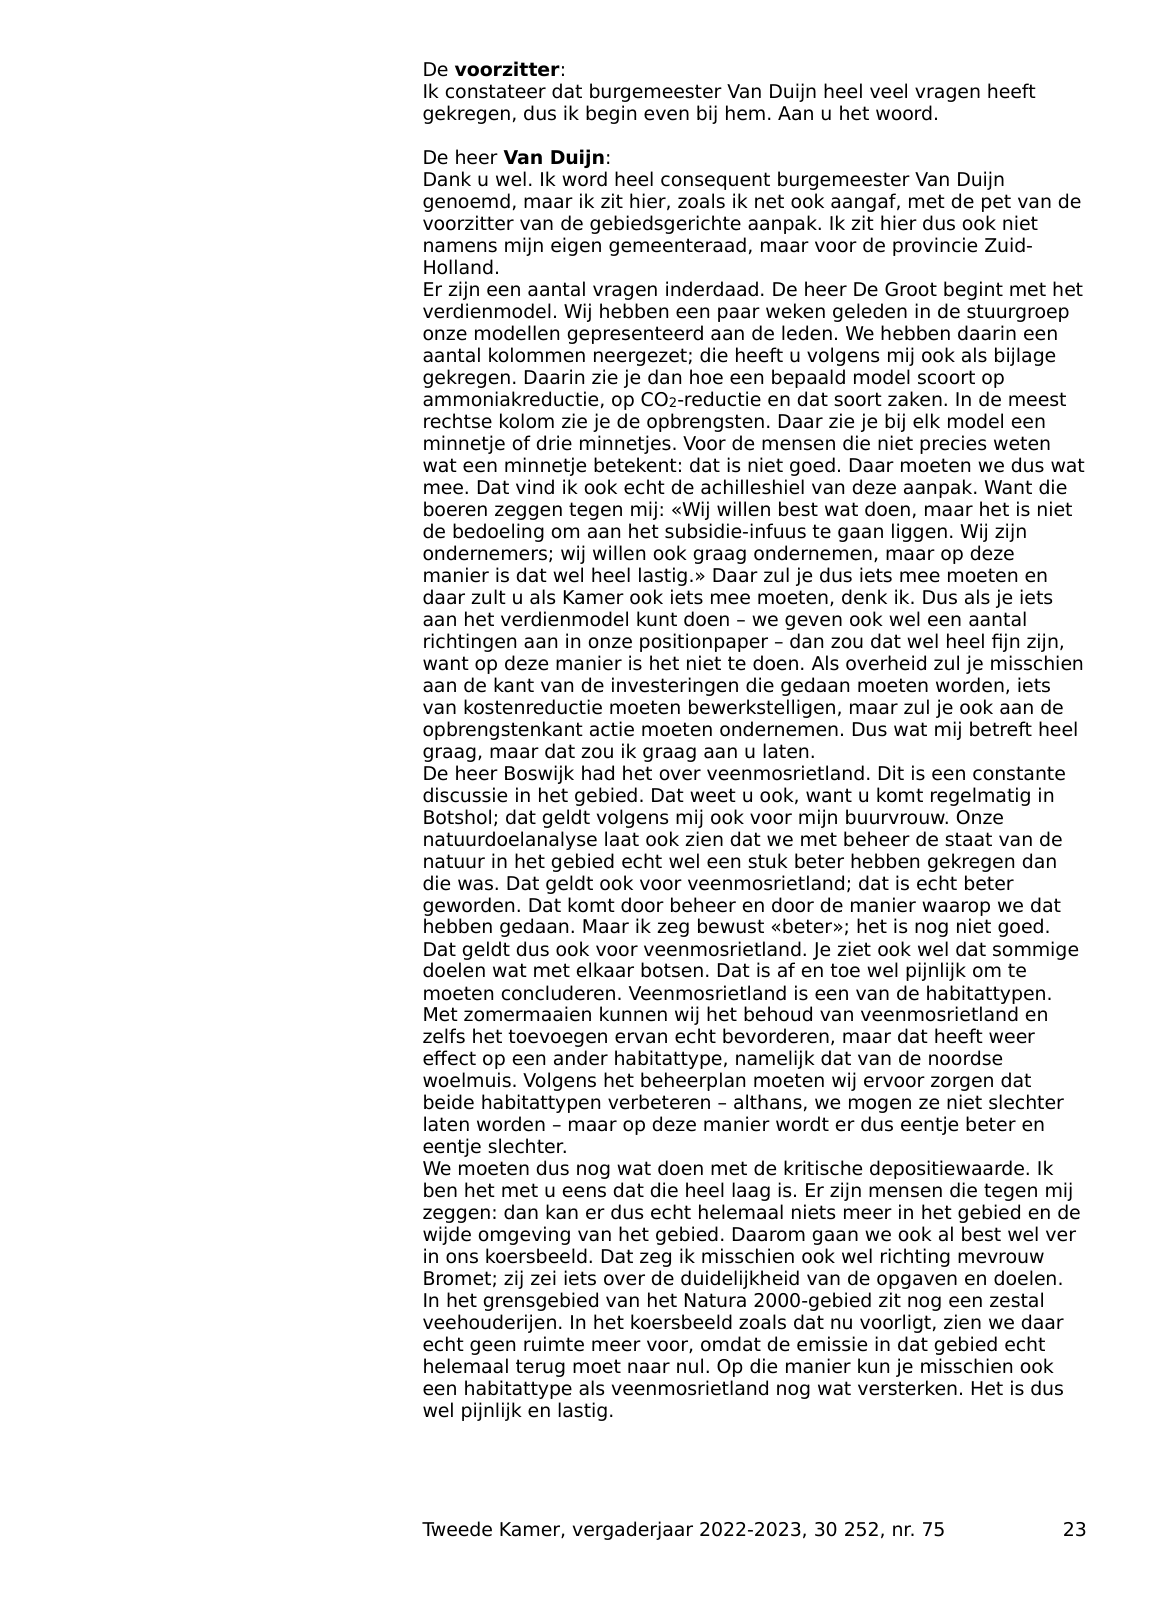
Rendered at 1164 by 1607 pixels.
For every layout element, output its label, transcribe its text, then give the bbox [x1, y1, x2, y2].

text De heer Van Duijn: [422, 147, 1087, 169]
text De heer Boswijk had het over veenmosrietland. Dit is een constante discussie in het gebied. Dat weet u ook, want u komt regelmatig in Botshol; dat geldt volgens mij ook voor mijn buurvrouw. Onze natuurdoelanalyse laat ook zien dat we met beheer de staat van de natuur in het gebied echt wel een stuk beter hebben gekregen dan die was. Dat geldt ook voor veenmosrietland; dat is echt beter geworden. Dat komt door beheer en door de manier waarop we dat hebben gedaan. Maar ik zeg bewust «beter»; het is nog niet goed. Dat geldt dus ook voor veenmosrietland. Je ziet ook wel dat sommige doelen wat met elkaar botsen. Dat is af en toe wel pijnlijk om te moeten concluderen. Veenmosrietland is een van de habitattypen. Met zomermaaien kunnen wij het behoud van veenmosrietland en zelfs het toevoegen ervan echt bevorderen, maar dat heeft weer effect op een ander habitattype, namelijk dat van de noordse woelmuis. Volgens het beheerplan moeten wij ervoor zorgen dat beide habitattypen verbeteren – althans, we mogen ze niet slechter laten worden – maar op deze manier wordt er dus eentje beter en eentje slechter. [422, 763, 1087, 1158]
text Ik constateer dat burgemeester Van Duijn heel veel vragen heeft gekregen, dus ik begin even bij hem. Aan u het woord. [422, 81, 1087, 125]
text We moeten dus nog wat doen met de kritische depositiewaarde. Ik ben het met u eens dat die heel laag is. Er zijn mensen die tegen mij zeggen: dan kan er dus echt helemaal niets meer in het gebied en de wijde omgeving van het gebied. Daarom gaan we ook al best wel ver in ons koersbeeld. Dat zeg ik misschien ook wel richting mevrouw Bromet; zij zei iets over de duidelijkheid van de opgaven en doelen. In het grensgebied van het Natura 2000-gebied zit nog een zestal veehouderijen. In het koersbeeld zoals dat nu voorligt, zien we daar echt geen ruimte meer voor, omdat de emissie in dat gebied echt helemaal terug moet naar nul. Op die manier kun je misschien ook een habitattype als veenmosrietland nog wat versterken. Het is dus wel pijnlijk en lastig. [422, 1158, 1087, 1422]
text De voorzitter: [422, 59, 1087, 81]
text Dank u wel. Ik word heel consequent burgemeester Van Duijn genoemd, maar ik zit hier, zoals ik net ook aangaf, met de pet van de voorzitter van de gebiedsgerichte aanpak. Ik zit hier dus ook niet namens mijn eigen gemeenteraad, maar voor de provincie Zuid-Holland. [422, 169, 1087, 279]
text Er zijn een aantal vragen inderdaad. De heer De Groot begint met het verdienmodel. Wij hebben een paar weken geleden in de stuurgroep onze modellen gepresenteerd aan de leden. We hebben daarin een aantal kolommen neergezet; die heeft u volgens mij ook als bijlage gekregen. Daarin zie je dan hoe een bepaald model scoort op ammoniakreductie, op CO2-reductie en dat soort zaken. In de meest rechtse kolom zie je de opbrengsten. Daar zie je bij elk model een minnetje of drie minnetjes. Voor de mensen die niet precies weten wat een minnetje betekent: dat is niet goed. Daar moeten we dus wat mee. Dat vind ik ook echt de achilleshiel van deze aanpak. Want die boeren zeggen tegen mij: «Wij willen best wat doen, maar het is niet de bedoeling om aan het subsidie-infuus te gaan liggen. Wij zijn ondernemers; wij willen ook graag ondernemen, maar op deze manier is dat wel heel lastig.» Daar zul je dus iets mee moeten en daar zult u als Kamer ook iets mee moeten, denk ik. Dus als je iets aan het verdienmodel kunt doen – we geven ook wel een aantal richtingen aan in onze positionpaper – dan zou dat wel heel fijn zijn, want op deze manier is het niet te doen. Als overheid zul je misschien aan de kant van de investeringen die gedaan moeten worden, iets van kostenreductie moeten bewerkstelligen, maar zul je ook aan de opbrengstenkant actie moeten ondernemen. Dus wat mij betreft heel graag, maar dat zou ik graag aan u laten. [422, 279, 1087, 763]
